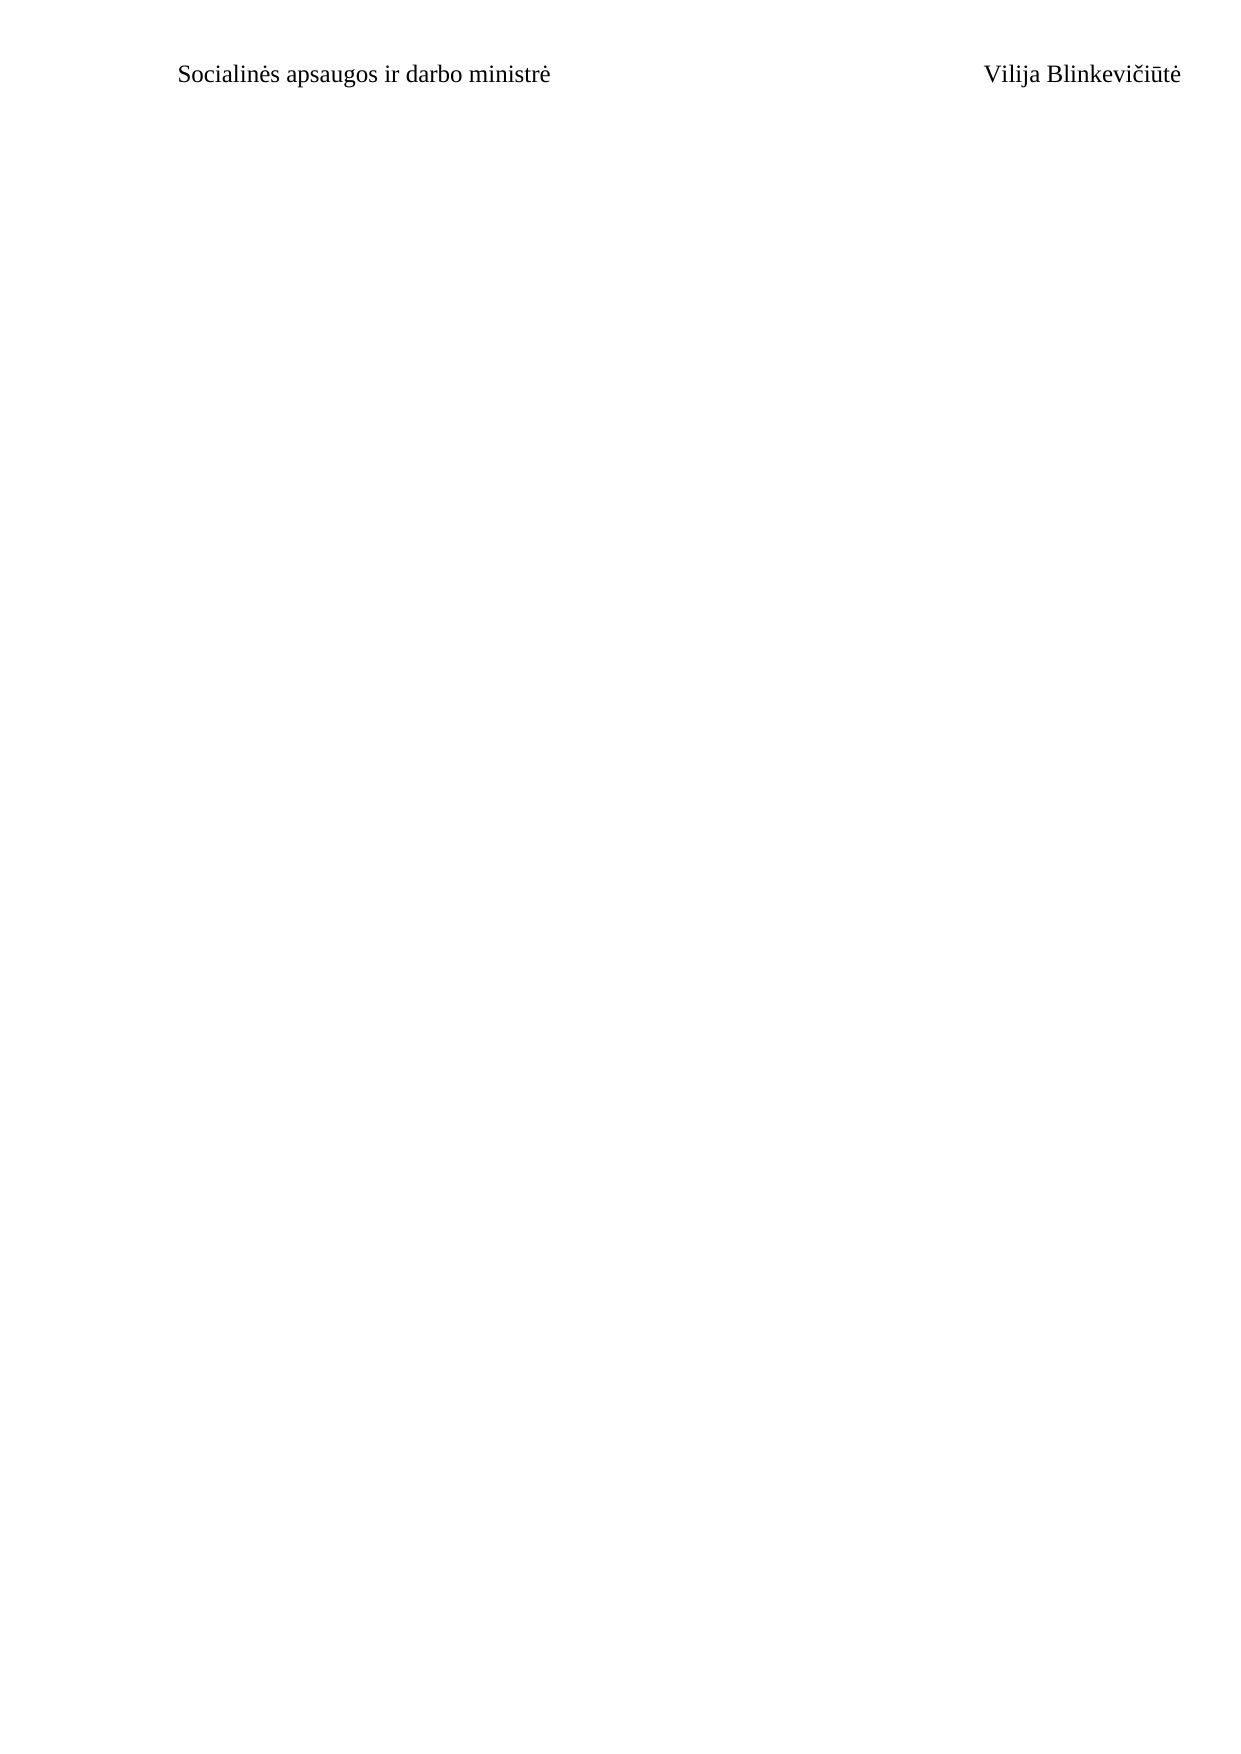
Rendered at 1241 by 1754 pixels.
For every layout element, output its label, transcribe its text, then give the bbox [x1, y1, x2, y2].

text Socialinės apsaugos ir darbo ministrė Vilija Blinkevičiūtė [177, 59, 1181, 88]
